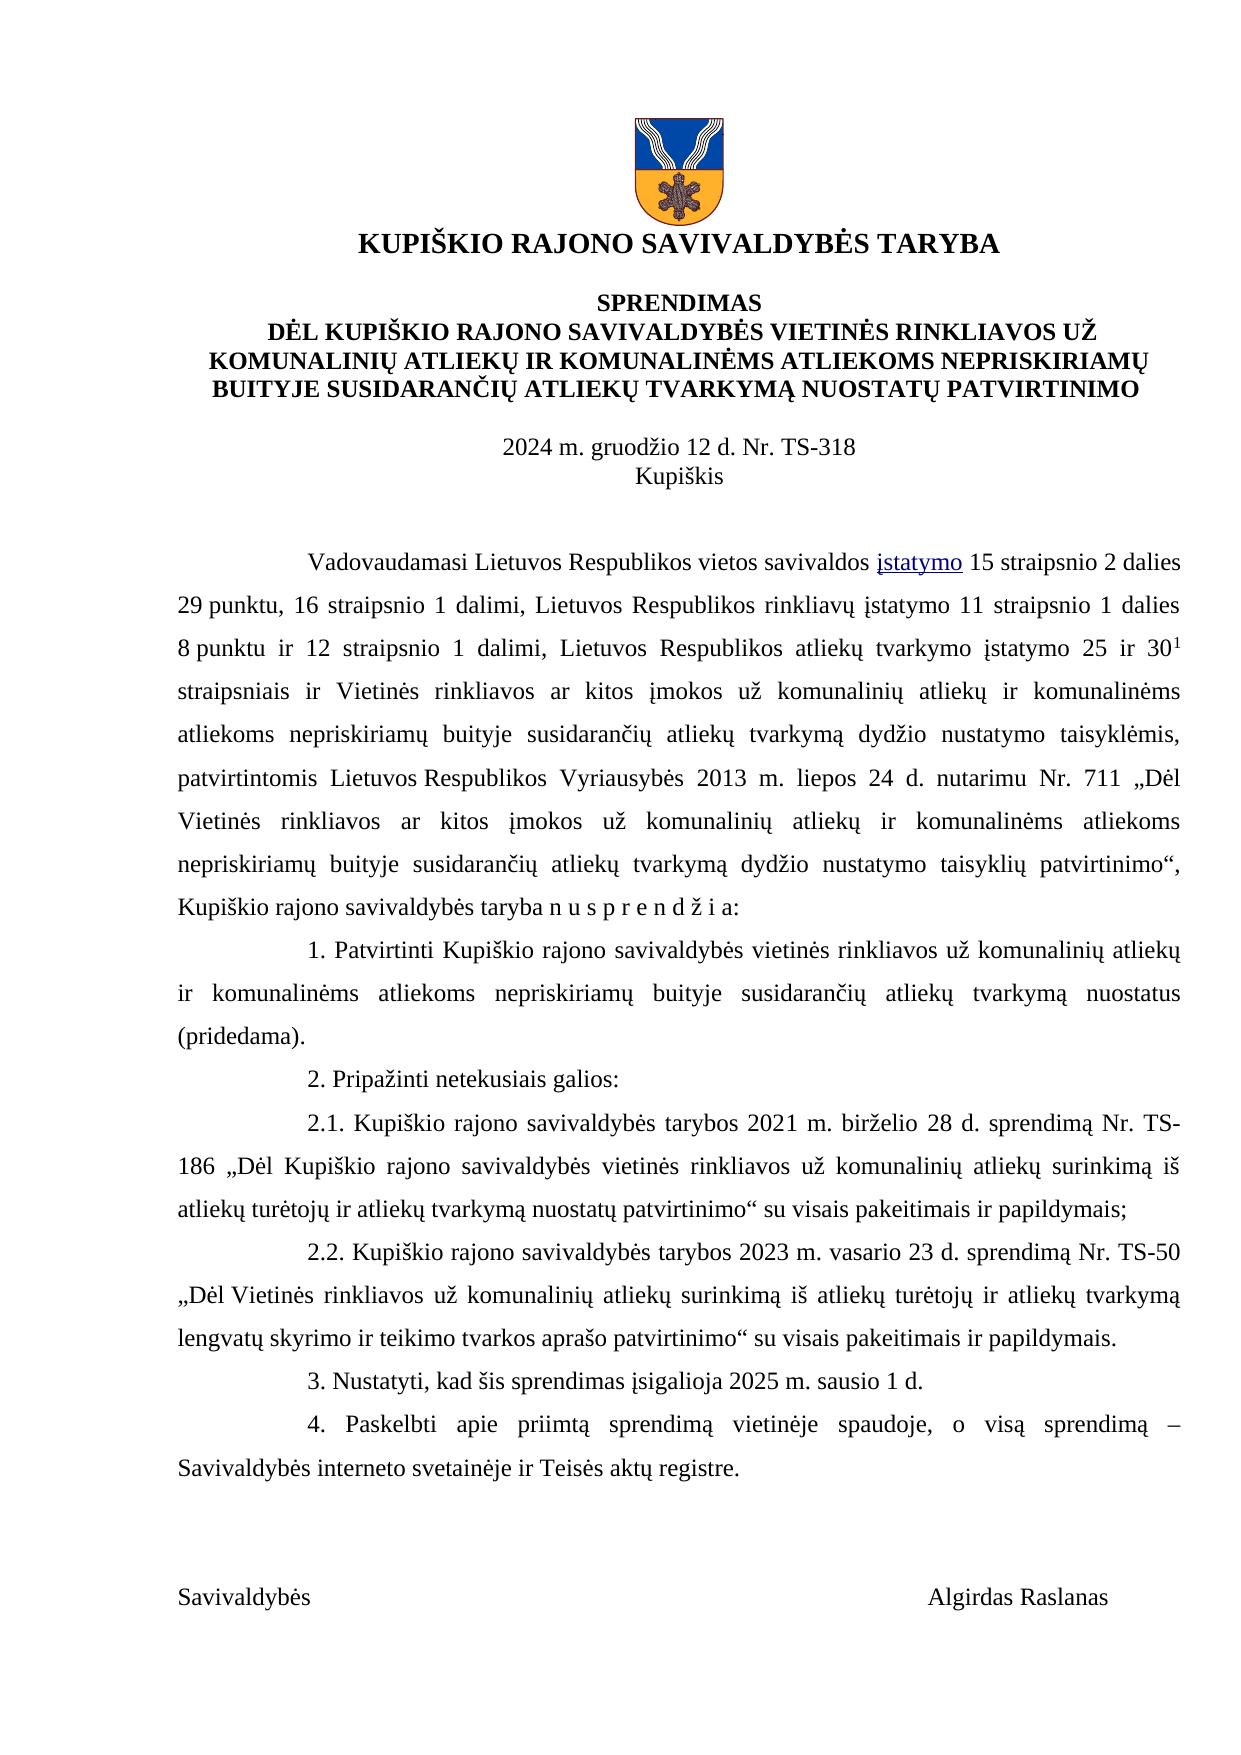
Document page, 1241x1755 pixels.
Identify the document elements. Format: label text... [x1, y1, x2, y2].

text SPRENDIMAS [177, 288, 1181, 317]
text 1. Patvirtinti Kupiškio rajono savivaldybės vietinės rinkliavos už komunalinių atliekų ir komunalinėms atliekoms nepriskiriamų buityje susidarančių atliekų tvarkymą nuostatus (pridedama). [177, 935, 1181, 1050]
text 2.2. Kupiškio rajono savivaldybės tarybos 2023 m. vasario 23 d. sprendimą Nr. TS-50 „Dėl Vietinės rinkliavos už komunalinių atliekų surinkimą iš atliekų turėtojų ir atliekų tvarkymą lengvatų skyrimo ir teikimo tvarkos aprašo patvirtinimo“ su visais pakeitimais ir papildymais. [177, 1237, 1181, 1352]
text DĖL KUPIŠKIO RAJONO SAVIVALDYBĖS VIETINĖS RINKLIAVOS UŽ KOMUNALINIŲ ATLIEKŲ IR KOMUNALINĖMS ATLIEKOMS NEPRISKIRIAMŲ BUITYJE SUSIDARANČIŲ ATLIEKŲ TVARKYMĄ NUOSTATŲ PATVIRTINIMO [177, 317, 1181, 403]
text 2024 m. gruodžio 12 d. Nr. TS-318 [177, 432, 1181, 461]
text 3. Nustatyti, kad šis sprendimas įsigalioja 2025 m. sausio 1 d. [177, 1366, 1181, 1395]
text 2.1. Kupiškio rajono savivaldybės tarybos 2021 m. birželio 28 d. sprendimą Nr. TS-186 „Dėl Kupiškio rajono savivaldybės vietinės rinkliavos už komunalinių atliekų surinkimą iš atliekų turėtojų ir atliekų tvarkymą nuostatų patvirtinimo“ su visais pakeitimais ir papildymais; [177, 1108, 1181, 1223]
text Savivaldybės Algirdas Raslanas [177, 1582, 1181, 1611]
text 4. Paskelbti apie priimtą sprendimą vietinėje spaudoje, o visą sprendimą – Savivaldybės interneto svetainėje ir Teisės aktų registre. [177, 1409, 1181, 1481]
text Kupiškis [177, 461, 1181, 489]
text Vadovaudamasi Lietuvos Respublikos vietos savivaldos įstatymo 15 straipsnio 2 dalies 29 punktu, 16 straipsnio 1 dalimi, Lietuvos Respublikos rinkliavų įstatymo 11 straipsnio 1 dalies 8 punktu ir 12 straipsnio 1 dalimi, Lietuvos Respublikos atliekų tvarkymo įstatymo 25 ir 301 straipsniais ir Vietinės rinkliavos ar kitos įmokos už komunalinių atliekų ir komunalinėms atliekoms nepriskiriamų buityje susidarančių atliekų tvarkymą dydžio nustatymo taisyklėmis, patvirtintomis Lietuvos Respublikos Vyriausybės 2013 m. liepos 24 d. nutarimu Nr. 711 „Dėl Vietinės rinkliavos ar kitos įmokos už komunalinių atliekų ir komunalinėms atliekoms nepriskiriamų buityje susidarančių atliekų tvarkymą dydžio nustatymo taisyklių patvirtinimo“, Kupiškio rajono savivaldybės taryba n u s p r e n d ž i a: [177, 547, 1181, 921]
text 2. Pripažinti netekusiais galios: [177, 1064, 1181, 1093]
text KUPIŠKIO RAJONO SAVIVALDYBĖS TARYBA [177, 226, 1181, 259]
